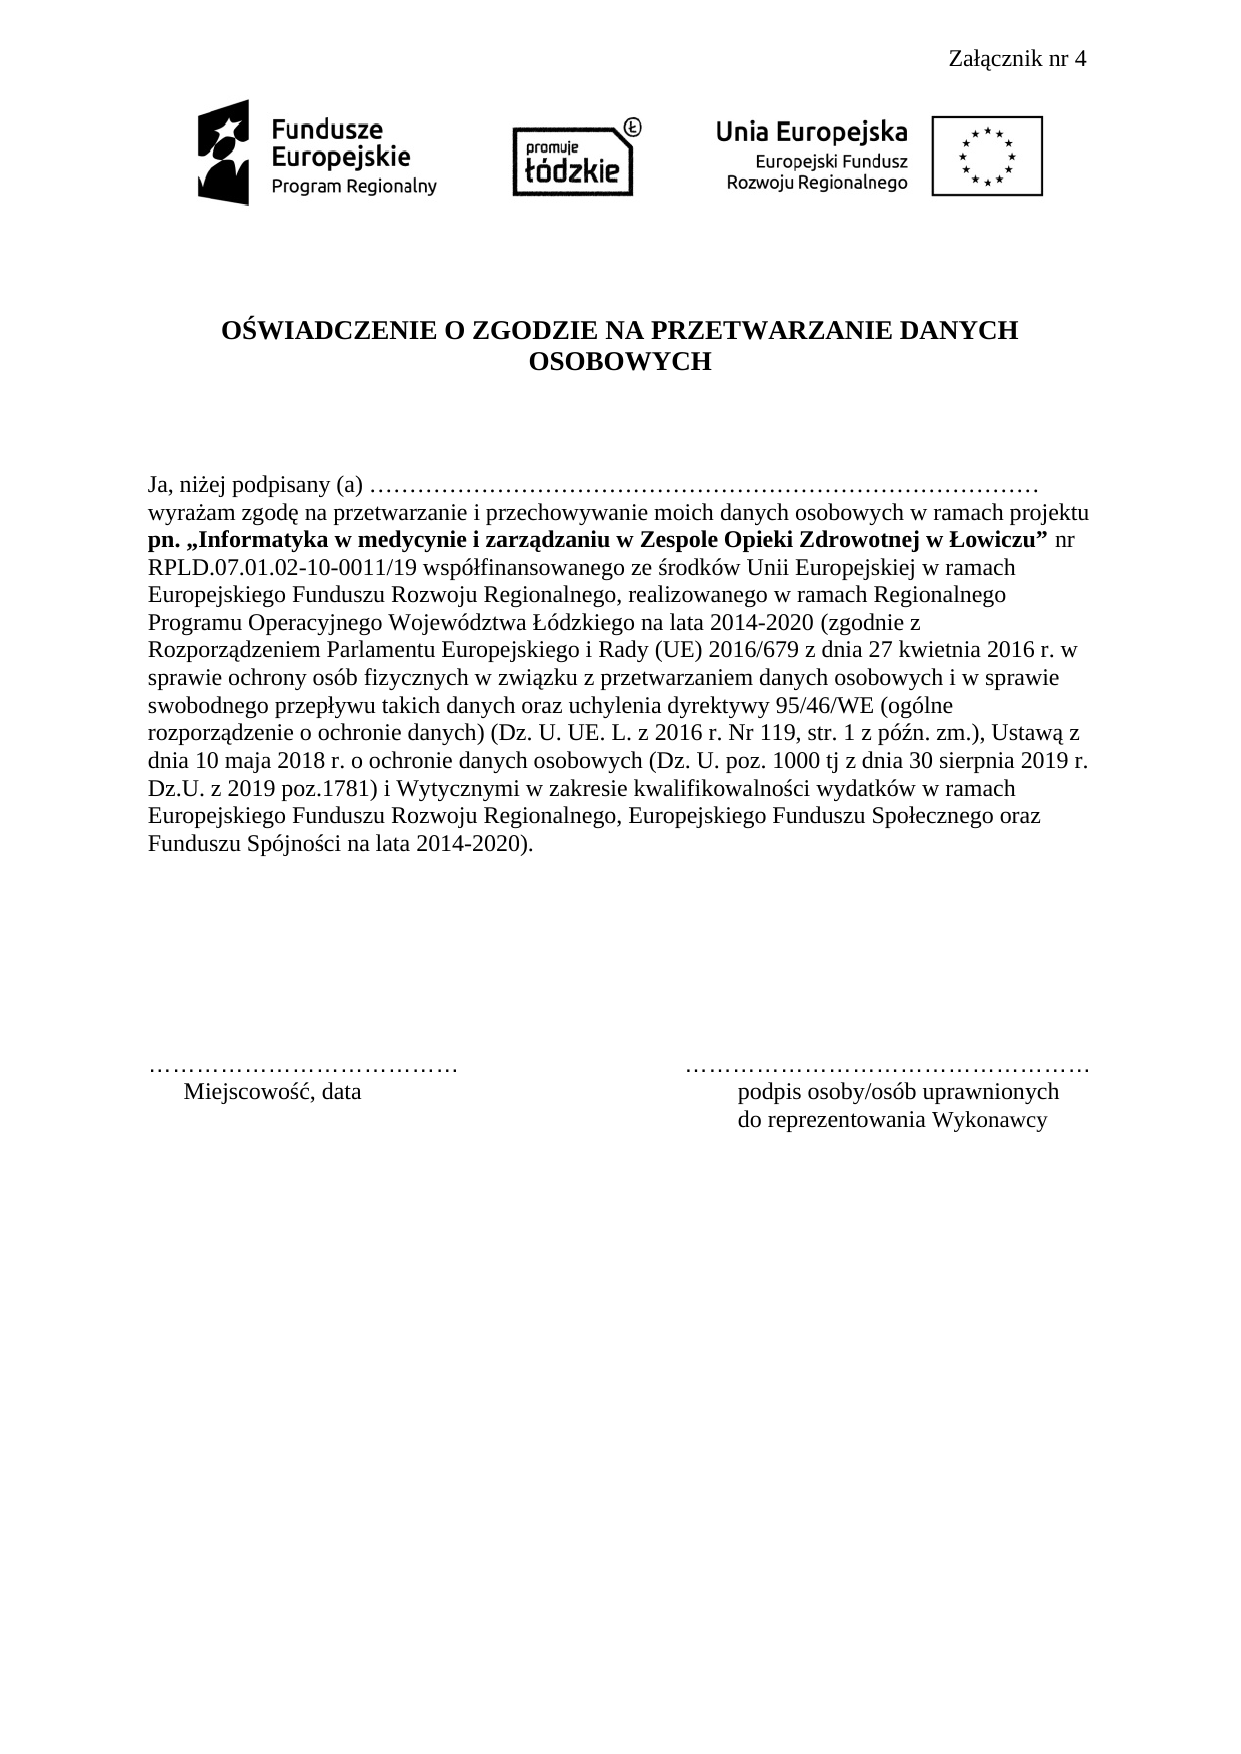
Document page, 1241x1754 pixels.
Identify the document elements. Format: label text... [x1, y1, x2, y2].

text OŚWIADCZENIE O ZGODZIE NA PRZETWARZANIE DANYCH OSOBOWYCH [148, 314, 1093, 376]
text Miejscowość, data podpis osoby/osób uprawnionych do reprezentowania Wykonawcy [148, 1077, 1093, 1132]
text Załącznik nr 4 [148, 44, 1093, 72]
picture [172, 72, 1068, 232]
text ………………………………… …………………………………………… [148, 1049, 1093, 1077]
text Ja, niżej podpisany (a) ………………………………………………………………………… wyrażam zgodę na przetwarzanie i przechowywanie moich danych osobowych w ramach projektu pn. „Informatyka w medycynie i zarządzaniu w Zespole Opieki Zdrowotnej w Łowiczu” nr RPLD.07.01.02-10-0011/19 współfinansowanego ze środków Unii Europejskiej w ramach Europejskiego Funduszu Rozwoju Regionalnego, realizowanego w ramach Regionalnego Programu Operacyjnego Województwa Łódzkiego na lata 2014-2020 (zgodnie z Rozporządzeniem Parlamentu Europejskiego i Rady (UE) 2016/679 z dnia 27 kwietnia 2016 r. w sprawie ochrony osób fizycznych w związku z przetwarzaniem danych osobowych i w sprawie swobodnego przepływu takich danych oraz uchylenia dyrektywy 95/46/WE (ogólne rozporządzenie o ochronie danych) (Dz. U. UE. L. z 2016 r. Nr 119, str. 1 z późn. zm.), Ustawą z dnia 10 maja 2018 r. o ochronie danych osobowych (Dz. U. poz. 1000 tj z dnia 30 sierpnia 2019 r. Dz.U. z 2019 poz.1781) i Wytycznymi w zakresie kwalifikowalności wydatków w ramach Europejskiego Funduszu Rozwoju Regionalnego, Europejskiego Funduszu Społecznego oraz Funduszu Spójności na lata 2014-2020). [148, 470, 1093, 856]
